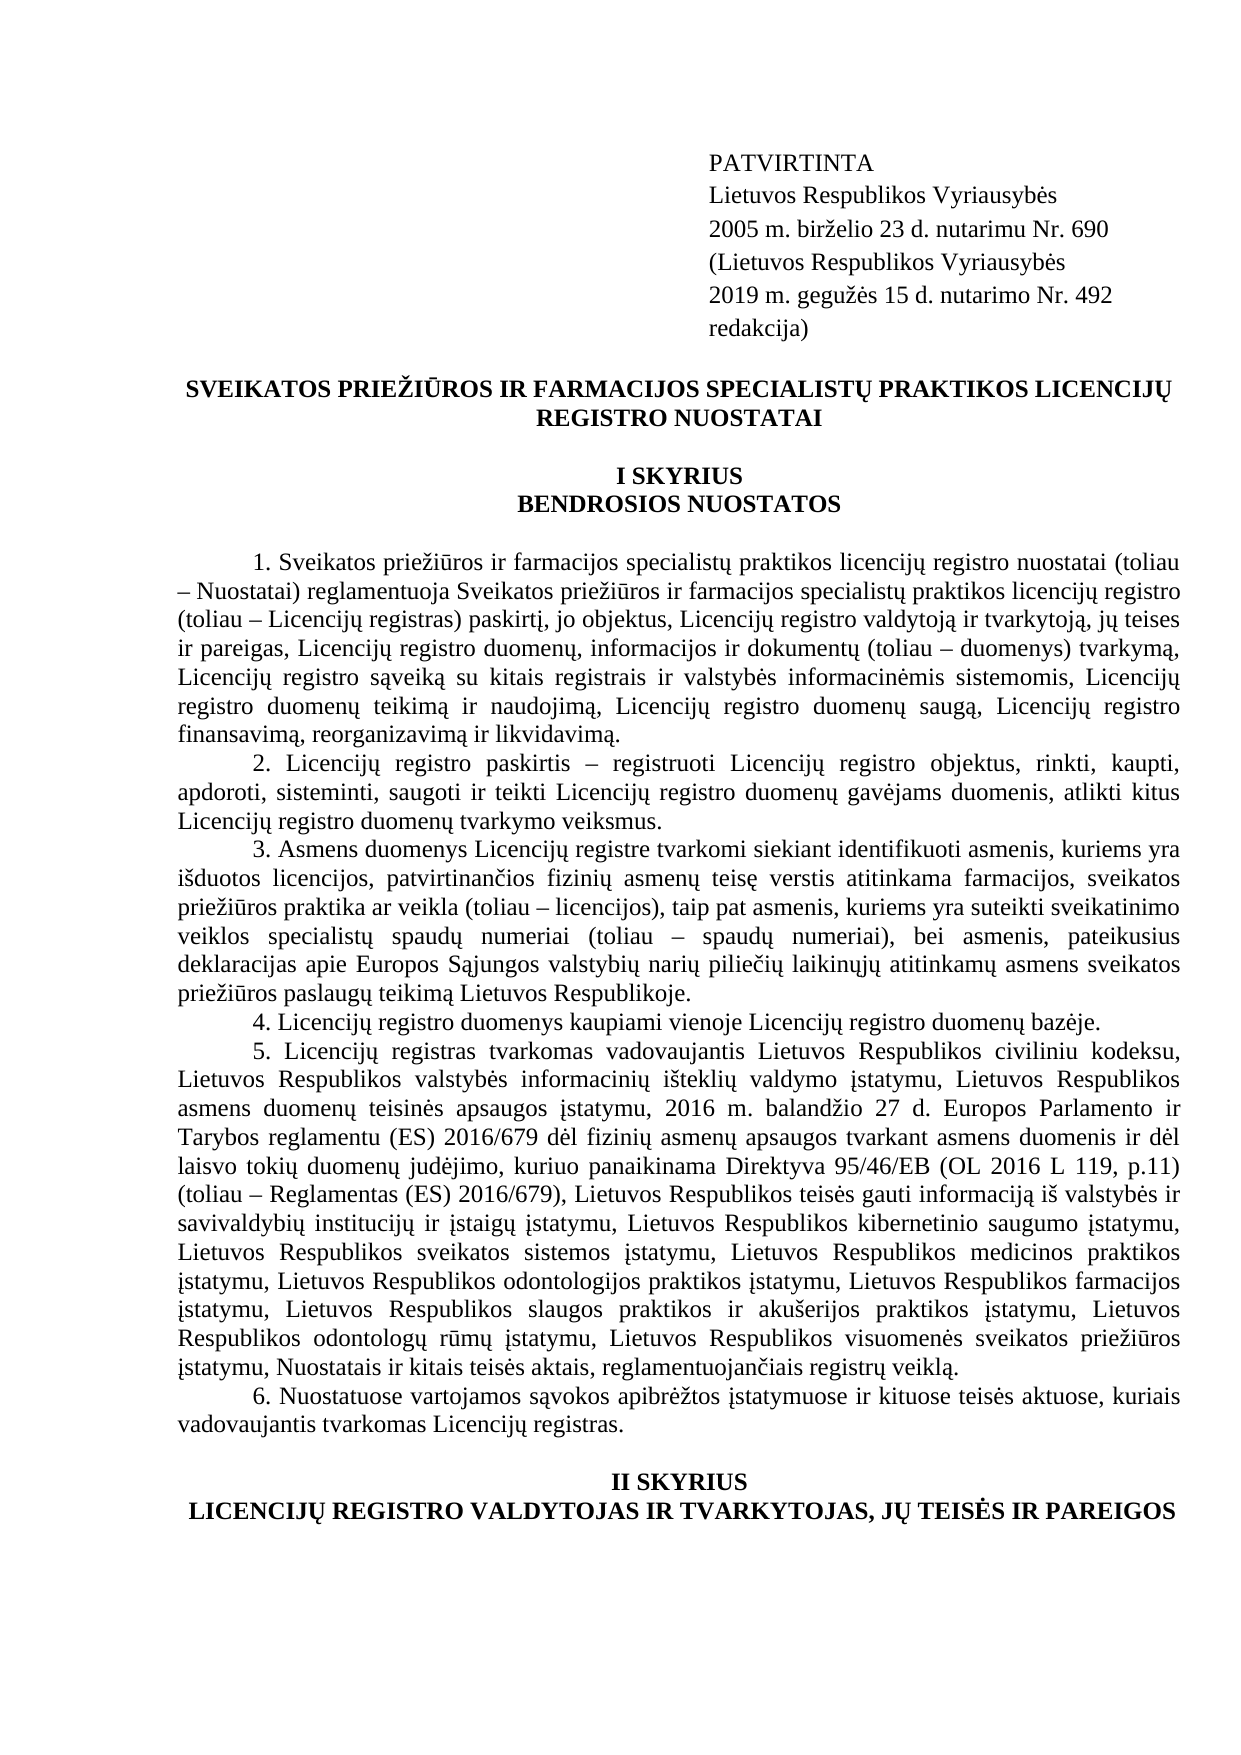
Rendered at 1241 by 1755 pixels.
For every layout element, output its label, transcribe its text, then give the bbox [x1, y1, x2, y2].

text 1. Sveikatos priežiūros ir farmacijos specialistų praktikos licencijų registro nuostatai (toliau – Nuostatai) reglamentuoja Sveikatos priežiūros ir farmacijos specialistų praktikos licencijų registro (toliau – Licencijų registras) paskirtį, jo objektus, Licencijų registro valdytoją ir tvarkytoją, jų teises ir pareigas, Licencijų registro duomenų, informacijos ir dokumentų (toliau – duomenys) tvarkymą, Licencijų registro sąveiką su kitais registrais ir valstybės informacinėmis sistemomis, Licencijų registro duomenų teikimą ir naudojimą, Licencijų registro duomenų saugą, Licencijų registro finansavimą, reorganizavimą ir likvidavimą. [177, 547, 1181, 748]
text Lietuvos Respublikos Vyriausybės [709, 181, 1181, 209]
text (Lietuvos Respublikos Vyriausybės [709, 247, 1181, 275]
text 6. Nuostatuose vartojamos sąvokos apibrėžtos įstatymuose ir kituose teisės aktuose, kuriais vadovaujantis tvarkomas Licencijų registras. [177, 1381, 1181, 1438]
text 5. Licencijų registras tvarkomas vadovaujantis Lietuvos Respublikos civiliniu kodeksu, Lietuvos Respublikos valstybės informacinių išteklių valdymo įstatymu, Lietuvos Respublikos asmens duomenų teisinės apsaugos įstatymu, 2016 m. balandžio 27 d. Europos Parlamento ir Tarybos reglamentu (ES) 2016/679 dėl fizinių asmenų apsaugos tvarkant asmens duomenis ir dėl laisvo tokių duomenų judėjimo, kuriuo panaikinama Direktyva 95/46/EB (OL 2016 L 119, p.11) (toliau – Reglamentas (ES) 2016/679), Lietuvos Respublikos teisės gauti informaciją iš valstybės ir savivaldybių institucijų ir įstaigų įstatymu, Lietuvos Respublikos kibernetinio saugumo įstatymu, Lietuvos Respublikos sveikatos sistemos įstatymu, Lietuvos Respublikos medicinos praktikos įstatymu, Lietuvos Respublikos odontologijos praktikos įstatymu, Lietuvos Respublikos farmacijos įstatymu, Lietuvos Respublikos slaugos praktikos ir akušerijos praktikos įstatymu, Lietuvos Respublikos odontologų rūmų įstatymu, Lietuvos Respublikos visuomenės sveikatos priežiūros įstatymu, Nuostatais ir kitais teisės aktais, reglamentuojančiais registrų veiklą. [177, 1036, 1181, 1381]
text LICENCIJŲ REGISTRO VALDYTOJAS IR TVARKYTOJAS, JŲ TEISĖS IR PAREIGOS [177, 1496, 1181, 1524]
text sveikatos priežiūros ir farmacijos specialistų praktikos licencijų registro nuostatai [177, 374, 1181, 432]
text 4. Licencijų registro duomenys kaupiami vienoje Licencijų registro duomenų bazėje. [177, 1007, 1181, 1036]
text PATVIRTINTA [709, 148, 1181, 176]
text II SKYRIUS [177, 1467, 1181, 1496]
text 2005 m. birželio 23 d. nutarimu Nr. 690 [709, 214, 1181, 242]
text 2019 m. gegužės 15 d. nutarimo Nr. 492 [709, 280, 1181, 308]
text 3. Asmens duomenys Licencijų registre tvarkomi siekiant identifikuoti asmenis, kuriems yra išduotos licencijos, patvirtinančios fizinių asmenų teisę verstis atitinkama farmacijos, sveikatos priežiūros praktika ar veikla (toliau – licencijos), taip pat asmenis, kuriems yra suteikti sveikatinimo veiklos specialistų spaudų numeriai (toliau – spaudų numeriai), bei asmenis, pateikusius deklaracijas apie Europos Sąjungos valstybių narių piliečių laikinųjų atitinkamų asmens sveikatos priežiūros paslaugų teikimą Lietuvos Respublikoje. [177, 834, 1181, 1007]
text BENDROSIOS NUOSTATOS [177, 489, 1181, 518]
text redakcija) [709, 313, 1181, 341]
text I SKYRIUS [177, 461, 1181, 489]
text 2. Licencijų registro paskirtis – registruoti Licencijų registro objektus, rinkti, kaupti, apdoroti, sisteminti, saugoti ir teikti Licencijų registro duomenų gavėjams duomenis, atlikti kitus Licencijų registro duomenų tvarkymo veiksmus. [177, 748, 1181, 834]
